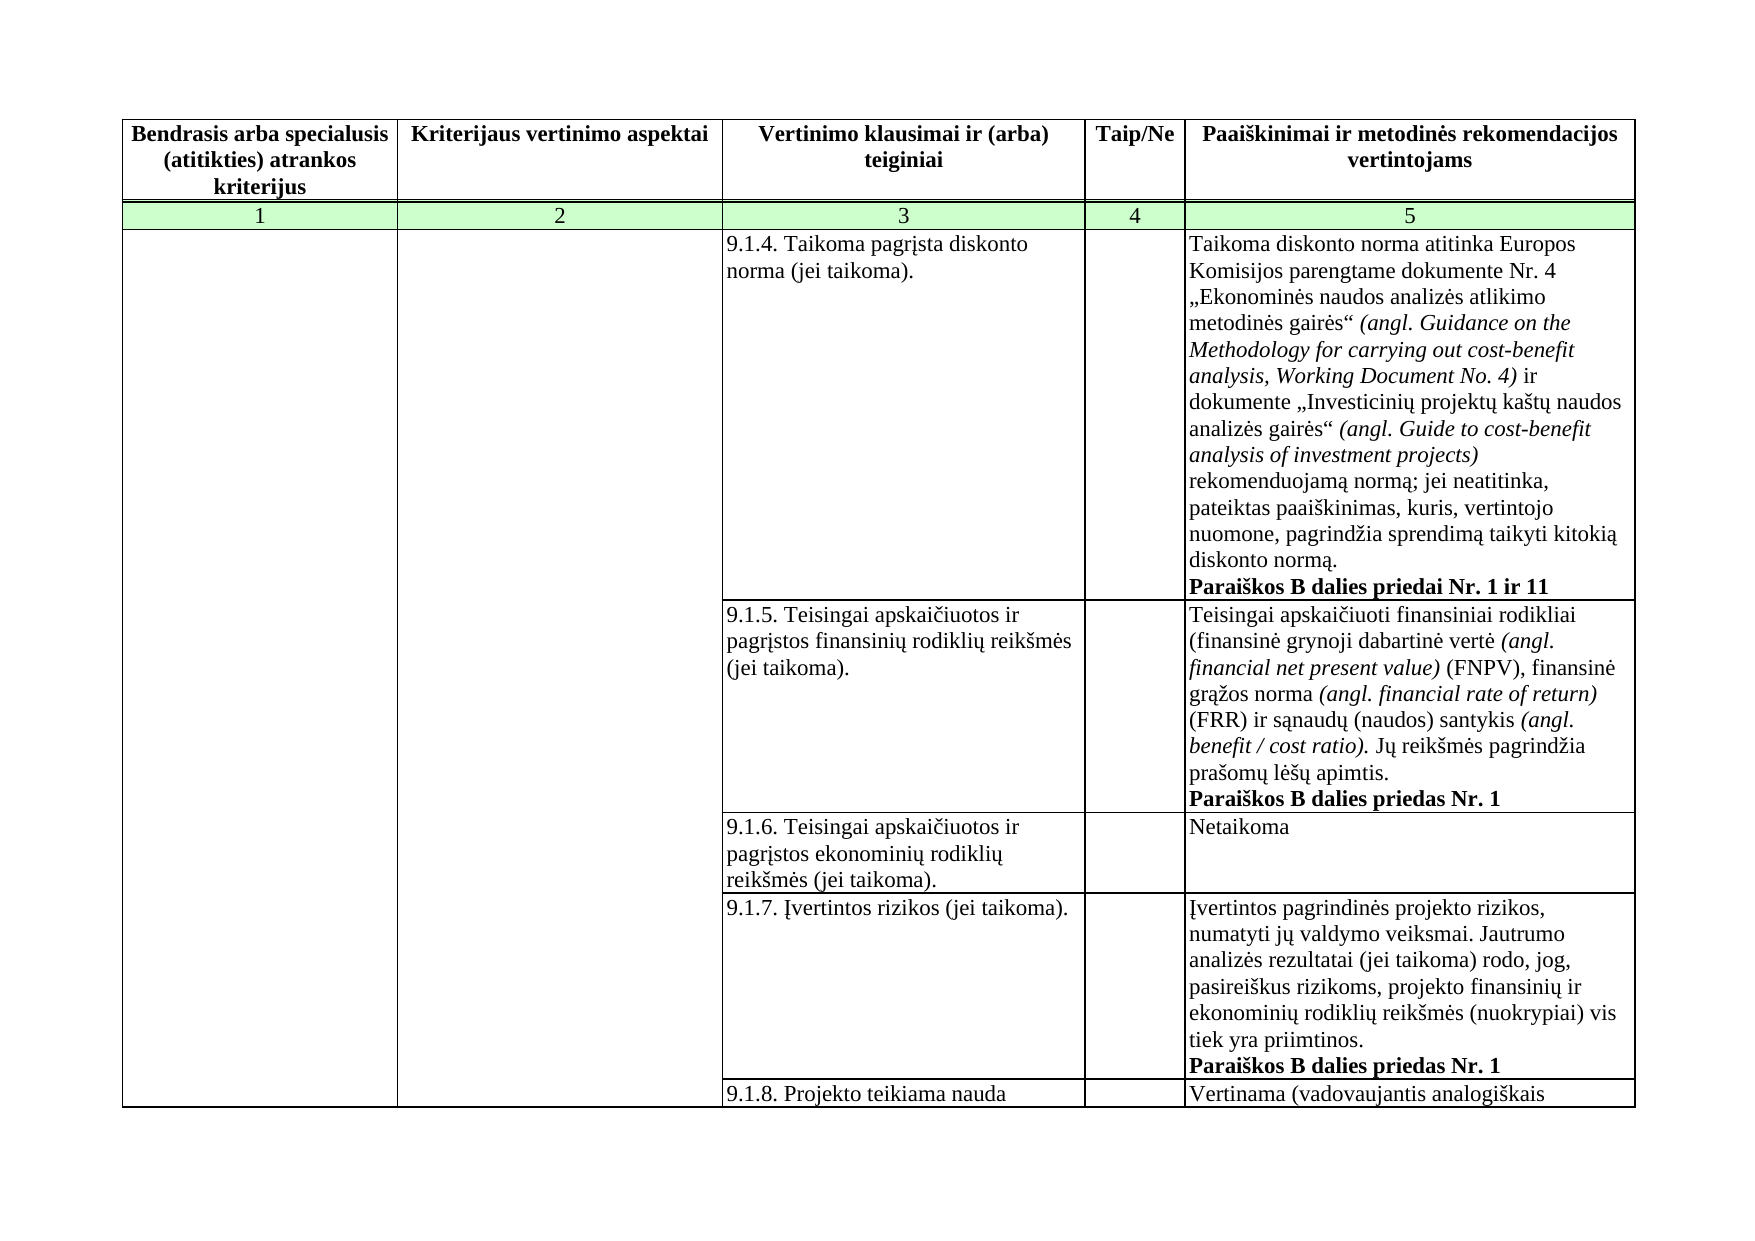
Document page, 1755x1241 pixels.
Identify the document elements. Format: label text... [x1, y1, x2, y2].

table_cell 9.1.8. Projekto teikiama nauda [723, 1080, 1084, 1106]
table_header Taip/Ne [1086, 120, 1184, 199]
table_cell [1086, 230, 1184, 599]
table_cell 3 [723, 203, 1084, 229]
table_cell 4 [1086, 203, 1184, 229]
table_cell 2 [398, 203, 722, 229]
table_cell Taikoma diskonto norma atitinka Europos Komisijos parengtame dokumente Nr. 4 „Ekonominės naudos analizės atlikimo metodinės gairės“ (angl. Guidance on the Methodology for carrying out cost-benefit analysis, Working Document No. 4) ir dokumente „Investicinių projektų kaštų naudos analizės gairės“ (angl. Guide to cost-benefit analysis of investment projects) rekomenduojamą normą; jei neatitinka, pateiktas paaiškinimas, kuris, vertintojo nuomone, pagrindžia sprendimą taikyti kitokią diskonto normą. Paraiškos B dalies priedai Nr. 1 ir 11 [1186, 230, 1634, 599]
table_cell [398, 230, 722, 1106]
table_cell 5 [1186, 203, 1634, 229]
table_header Kriterijaus vertinimo aspektai [398, 120, 722, 199]
table_header Bendrasis arba specialusis (atitikties) atrankos kriterijus [123, 120, 397, 199]
table_cell [1086, 1080, 1184, 1106]
table_cell 9.1.6. Teisingai apskaičiuotos ir pagrįstos ekonominių rodiklių reikšmės (jei taikoma). [723, 813, 1084, 892]
table_cell Įvertintos pagrindinės projekto rizikos, numatyti jų valdymo veiksmai. Jautrumo analizės rezultatai (jei taikoma) rodo, jog, pasireiškus rizikoms, projekto finansinių ir ekonominių rodiklių reikšmės (nuokrypiai) vis tiek yra priimtinos. Paraiškos B dalies priedas Nr. 1 [1186, 894, 1634, 1078]
table_cell [1086, 894, 1184, 1078]
table_cell 9.1.5. Teisingai apskaičiuotos ir pagrįstos finansinių rodiklių reikšmės (jei taikoma). [723, 601, 1084, 812]
table_header Vertinimo klausimai ir (arba) teiginiai [723, 120, 1084, 199]
table_header Paaiškinimai ir metodinės rekomendacijos vertintojams [1186, 120, 1634, 199]
table_cell 9.1.4. Taikoma pagrįsta diskonto norma (jei taikoma). [723, 230, 1084, 599]
table_cell Vertinama (vadovaujantis analogiškais [1186, 1080, 1634, 1106]
table_cell 9.1.7. Įvertintos rizikos (jei taikoma). [723, 894, 1084, 1078]
table_cell Netaikoma [1186, 813, 1634, 892]
table_cell Teisingai apskaičiuoti finansiniai rodikliai (finansinė grynoji dabartinė vertė (angl. financial net present value) (FNPV), finansinė grąžos norma (angl. financial rate of return) (FRR) ir sąnaudų (naudos) santykis (angl. benefit / cost ratio). Jų reikšmės pagrindžia prašomų lėšų apimtis. Paraiškos B dalies priedas Nr. 1 [1186, 601, 1634, 812]
table_cell [1086, 813, 1184, 892]
table_cell [123, 230, 397, 1106]
table_cell [1086, 601, 1184, 812]
table_cell 1 [123, 203, 397, 229]
